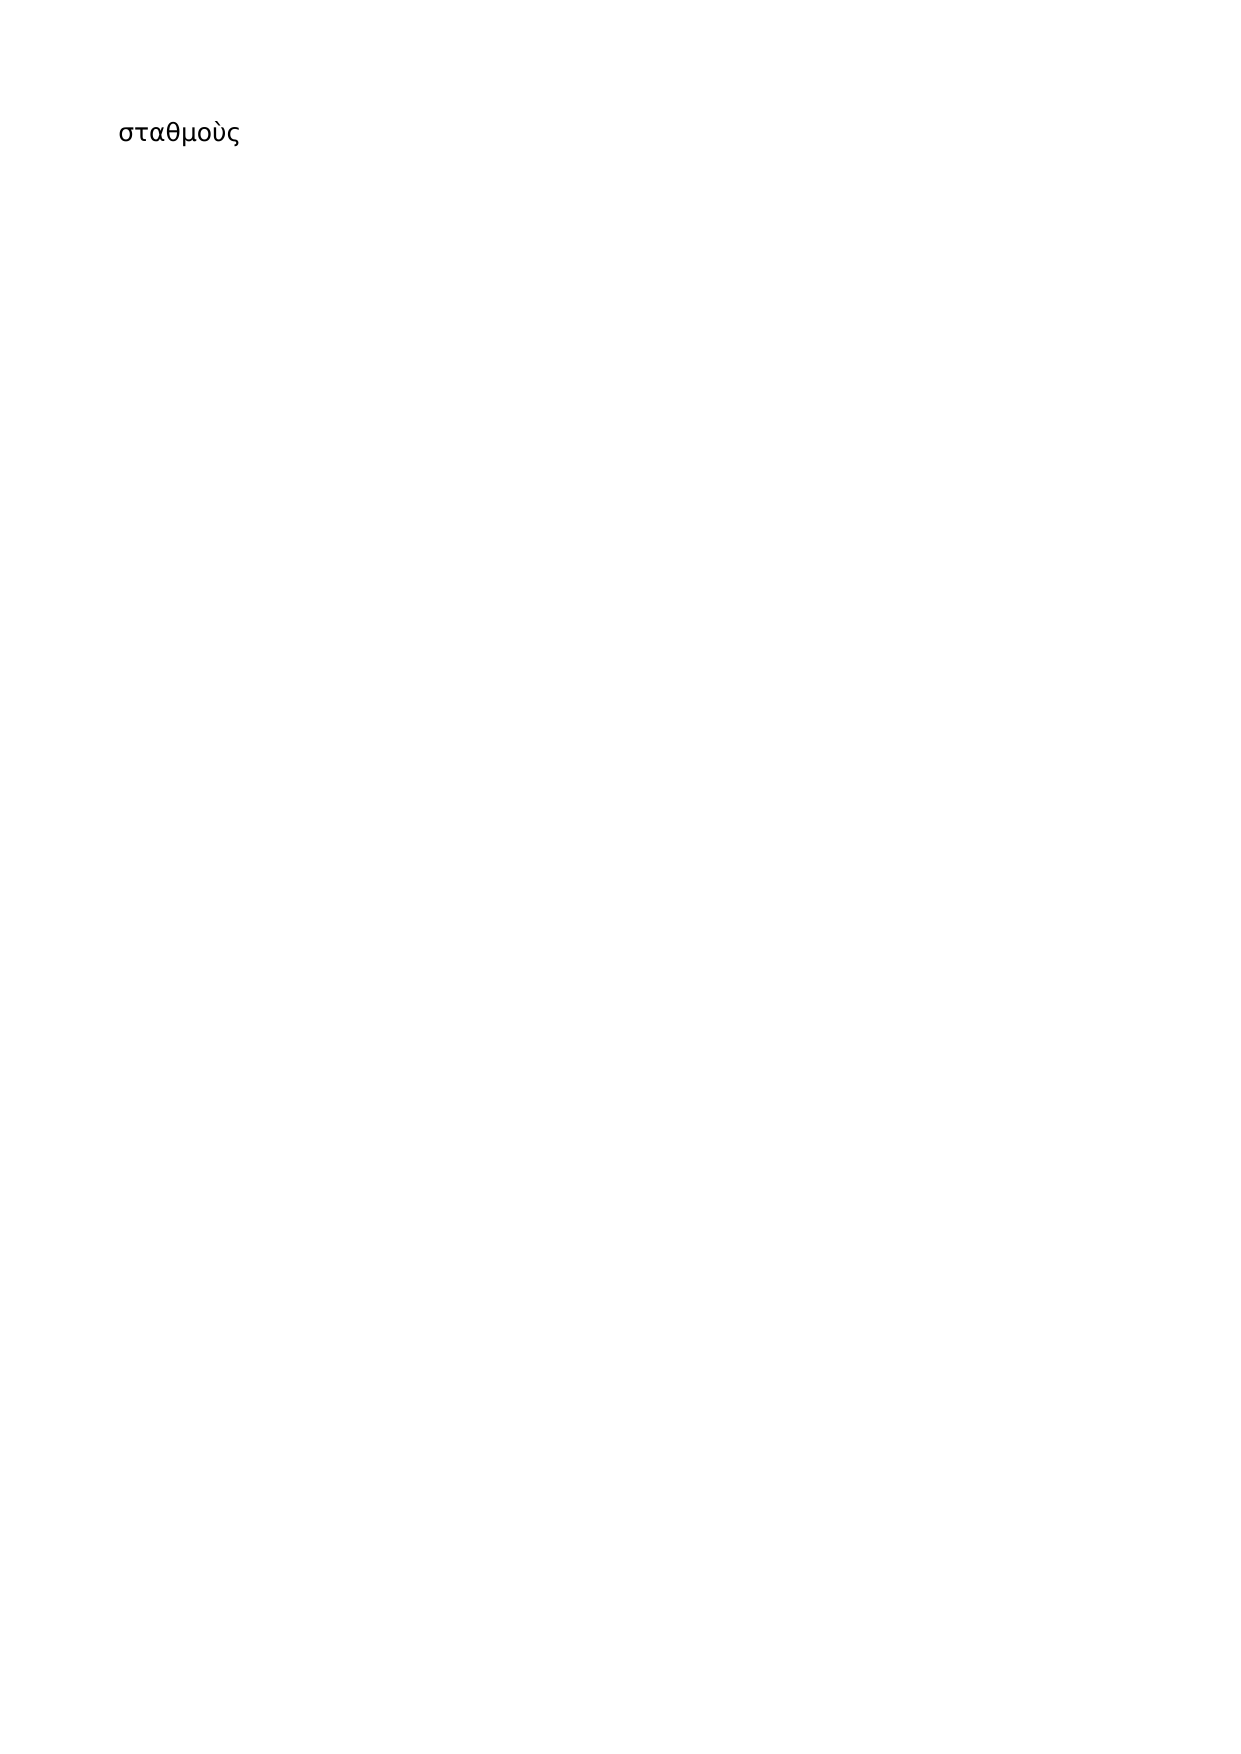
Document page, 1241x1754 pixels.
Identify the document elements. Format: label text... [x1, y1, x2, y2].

text σταθμοὺς [118, 118, 1122, 147]
